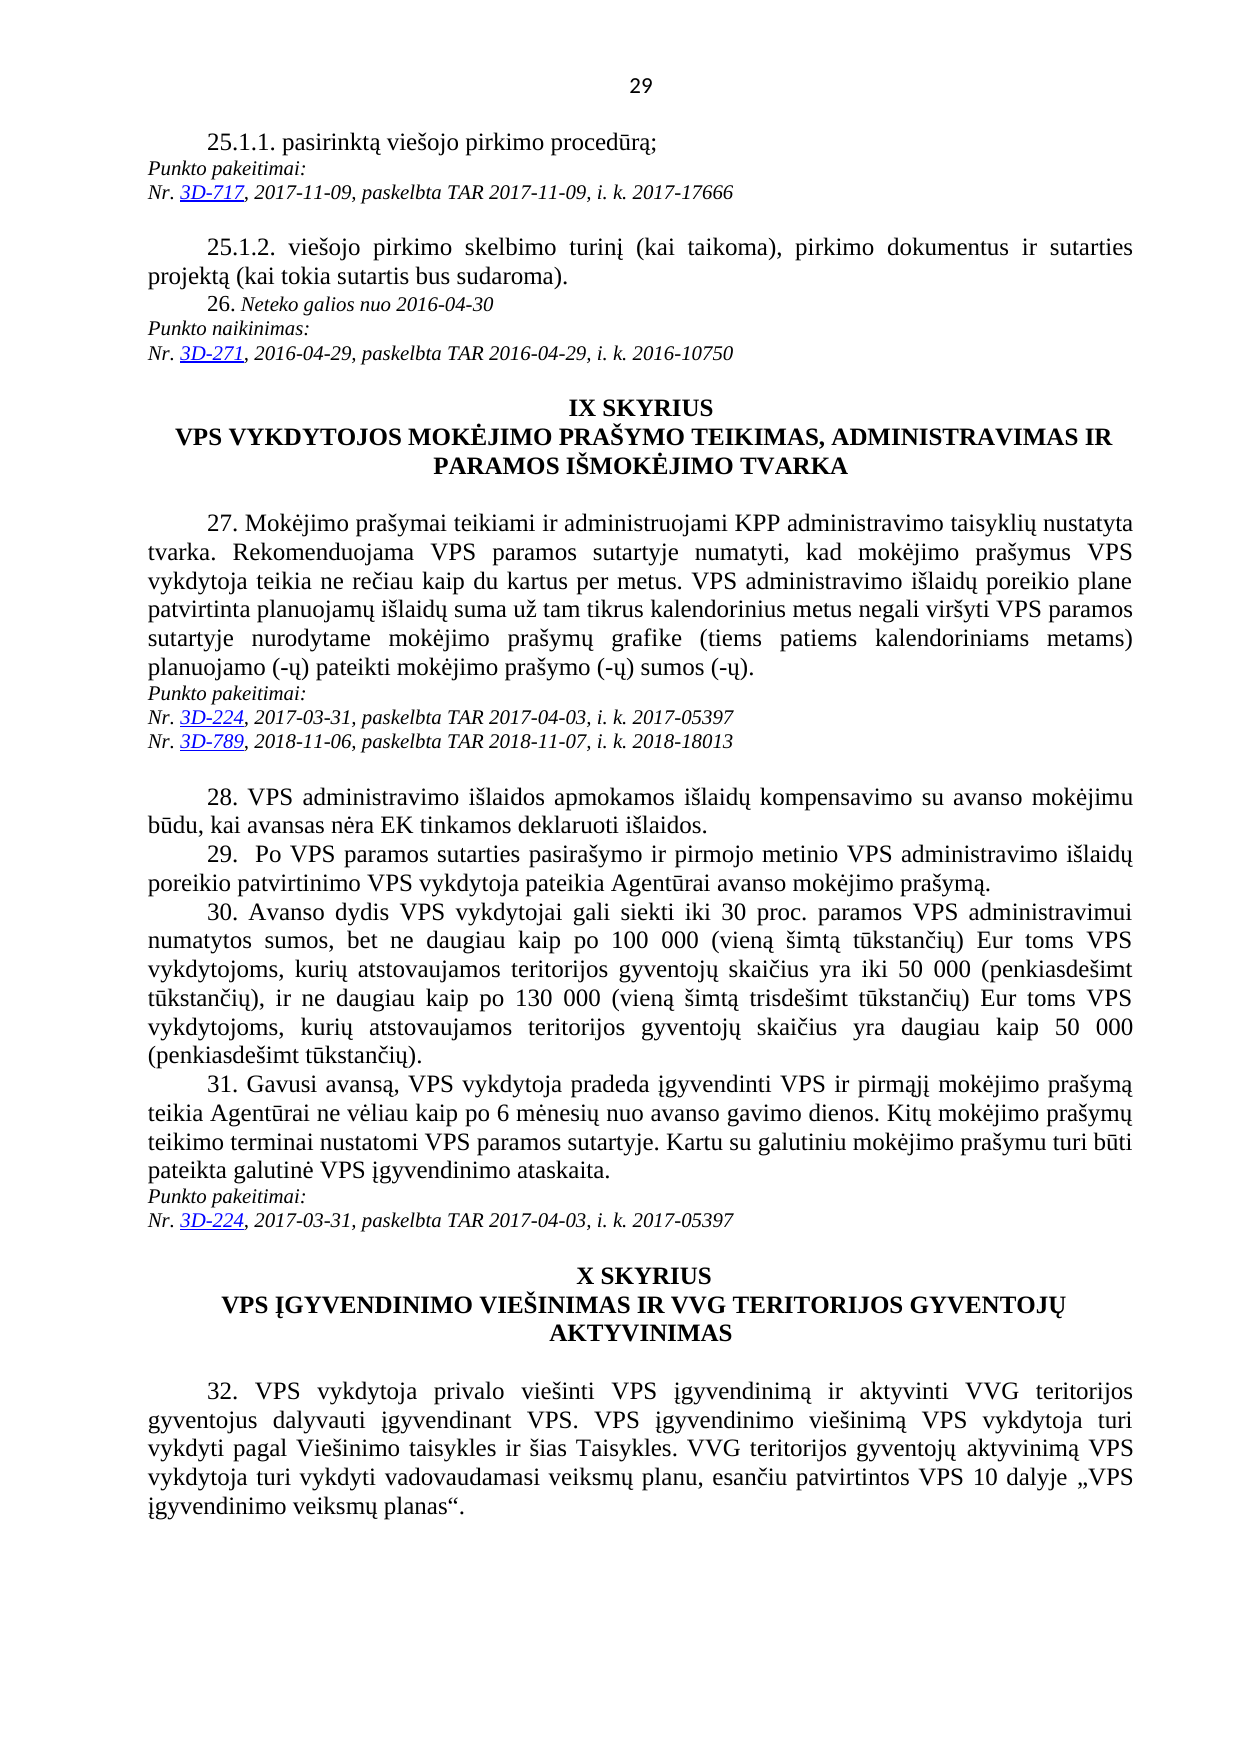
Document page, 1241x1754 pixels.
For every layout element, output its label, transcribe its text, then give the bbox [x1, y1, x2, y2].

text Nr. 3D-224, 2017-03-31, paskelbta TAR 2017-04-03, i. k. 2017-05397 [148, 1208, 1134, 1232]
text 25.1.2. viešojo pirkimo skelbimo turinį (kai taikoma), pirkimo dokumentus ir sutarties projektą (kai tokia sutartis bus sudaroma). [148, 232, 1134, 290]
text Nr. 3D-271, 2016-04-29, paskelbta TAR 2016-04-29, i. k. 2016-10750 [148, 340, 1134, 364]
text Punkto pakeitimai: [148, 156, 1134, 180]
text 26. Neteko galios nuo 2016-04-30 [148, 290, 1134, 316]
text 30. Avanso dydis VPS vykdytojai gali siekti iki 30 proc. paramos VPS administravimui numatytos sumos, bet ne daugiau kaip po 100 000 (vieną šimtą tūkstančių) Eur toms VPS vykdytojoms, kurių atstovaujamos teritorijos gyventojų skaičius yra iki 50 000 (penkiasdešimt tūkstančių), ir ne daugiau kaip po 130 000 (vieną šimtą trisdešimt tūkstančių) Eur toms VPS vykdytojoms, kurių atstovaujamos teritorijos gyventojų skaičius yra daugiau kaip 50 000 (penkiasdešimt tūkstančių). [148, 897, 1134, 1069]
text X SKYRIUS [148, 1261, 1134, 1290]
text Punkto pakeitimai: [148, 681, 1134, 705]
text VPS ĮGYVENDINIMO VIEŠINIMAS IR VVG TERITORIJOS GYVENTOJŲ AKTYVINIMAS [148, 1290, 1134, 1347]
text 25.1.1. pasirinktą viešojo pirkimo procedūrą; [148, 127, 1134, 156]
text Nr. 3D-717, 2017-11-09, paskelbta TAR 2017-11-09, i. k. 2017-17666 [148, 180, 1134, 204]
text Nr. 3D-224, 2017-03-31, paskelbta TAR 2017-04-03, i. k. 2017-05397 [148, 705, 1134, 729]
text 29. Po VPS paramos sutarties pasirašymo ir pirmojo metinio VPS administravimo išlaidų poreikio patvirtinimo VPS vykdytoja pateikia Agentūrai avanso mokėjimo prašymą. [148, 839, 1134, 897]
text 32. VPS vykdytoja privalo viešinti VPS įgyvendinimą ir aktyvinti VVG teritorijos gyventojus dalyvauti įgyvendinant VPS. VPS įgyvendinimo viešinimą VPS vykdytoja turi vykdyti pagal Viešinimo taisykles ir šias Taisykles. VVG teritorijos gyventojų aktyvinimą VPS vykdytoja turi vykdyti vadovaudamasi veiksmų planu, esančiu patvirtintos VPS 10 dalyje „VPS įgyvendinimo veiksmų planas“. [148, 1376, 1134, 1520]
text Punkto pakeitimai: [148, 1184, 1134, 1208]
text 31. Gavusi avansą, VPS vykdytoja pradeda įgyvendinti VPS ir pirmąjį mokėjimo prašymą teikia Agentūrai ne vėliau kaip po 6 mėnesių nuo avanso gavimo dienos. Kitų mokėjimo prašymų teikimo terminai nustatomi VPS paramos sutartyje. Kartu su galutiniu mokėjimo prašymu turi būti pateikta galutinė VPS įgyvendinimo ataskaita. [148, 1069, 1134, 1184]
text Nr. 3D-789, 2018-11-06, paskelbta TAR 2018-11-07, i. k. 2018-18013 [148, 729, 1134, 753]
text IX SKYRIUS [148, 393, 1134, 422]
text Punkto naikinimas: [148, 316, 1134, 340]
text 27. Mokėjimo prašymai teikiami ir administruojami KPP administravimo taisyklių nustatyta tvarka. Rekomenduojama VPS paramos sutartyje numatyti, kad mokėjimo prašymus VPS vykdytoja teikia ne rečiau kaip du kartus per metus. VPS administravimo išlaidų poreikio plane patvirtinta planuojamų išlaidų suma už tam tikrus kalendorinius metus negali viršyti VPS paramos sutartyje nurodytame mokėjimo prašymų grafike (tiems patiems kalendoriniams metams) planuojamo (-ų) pateikti mokėjimo prašymo (-ų) sumos (-ų). [148, 508, 1134, 681]
text 28. VPS administravimo išlaidos apmokamos išlaidų kompensavimo su avanso mokėjimu būdu, kai avansas nėra EK tinkamos deklaruoti išlaidos. [148, 782, 1134, 839]
text VPS VYKDYTOJOS MOKĖJIMO PRAŠYMO TEIKIMAS, ADMINISTRAVIMAS IR PARAMOS IŠMOKĖJIMO TVARKA [148, 422, 1134, 479]
